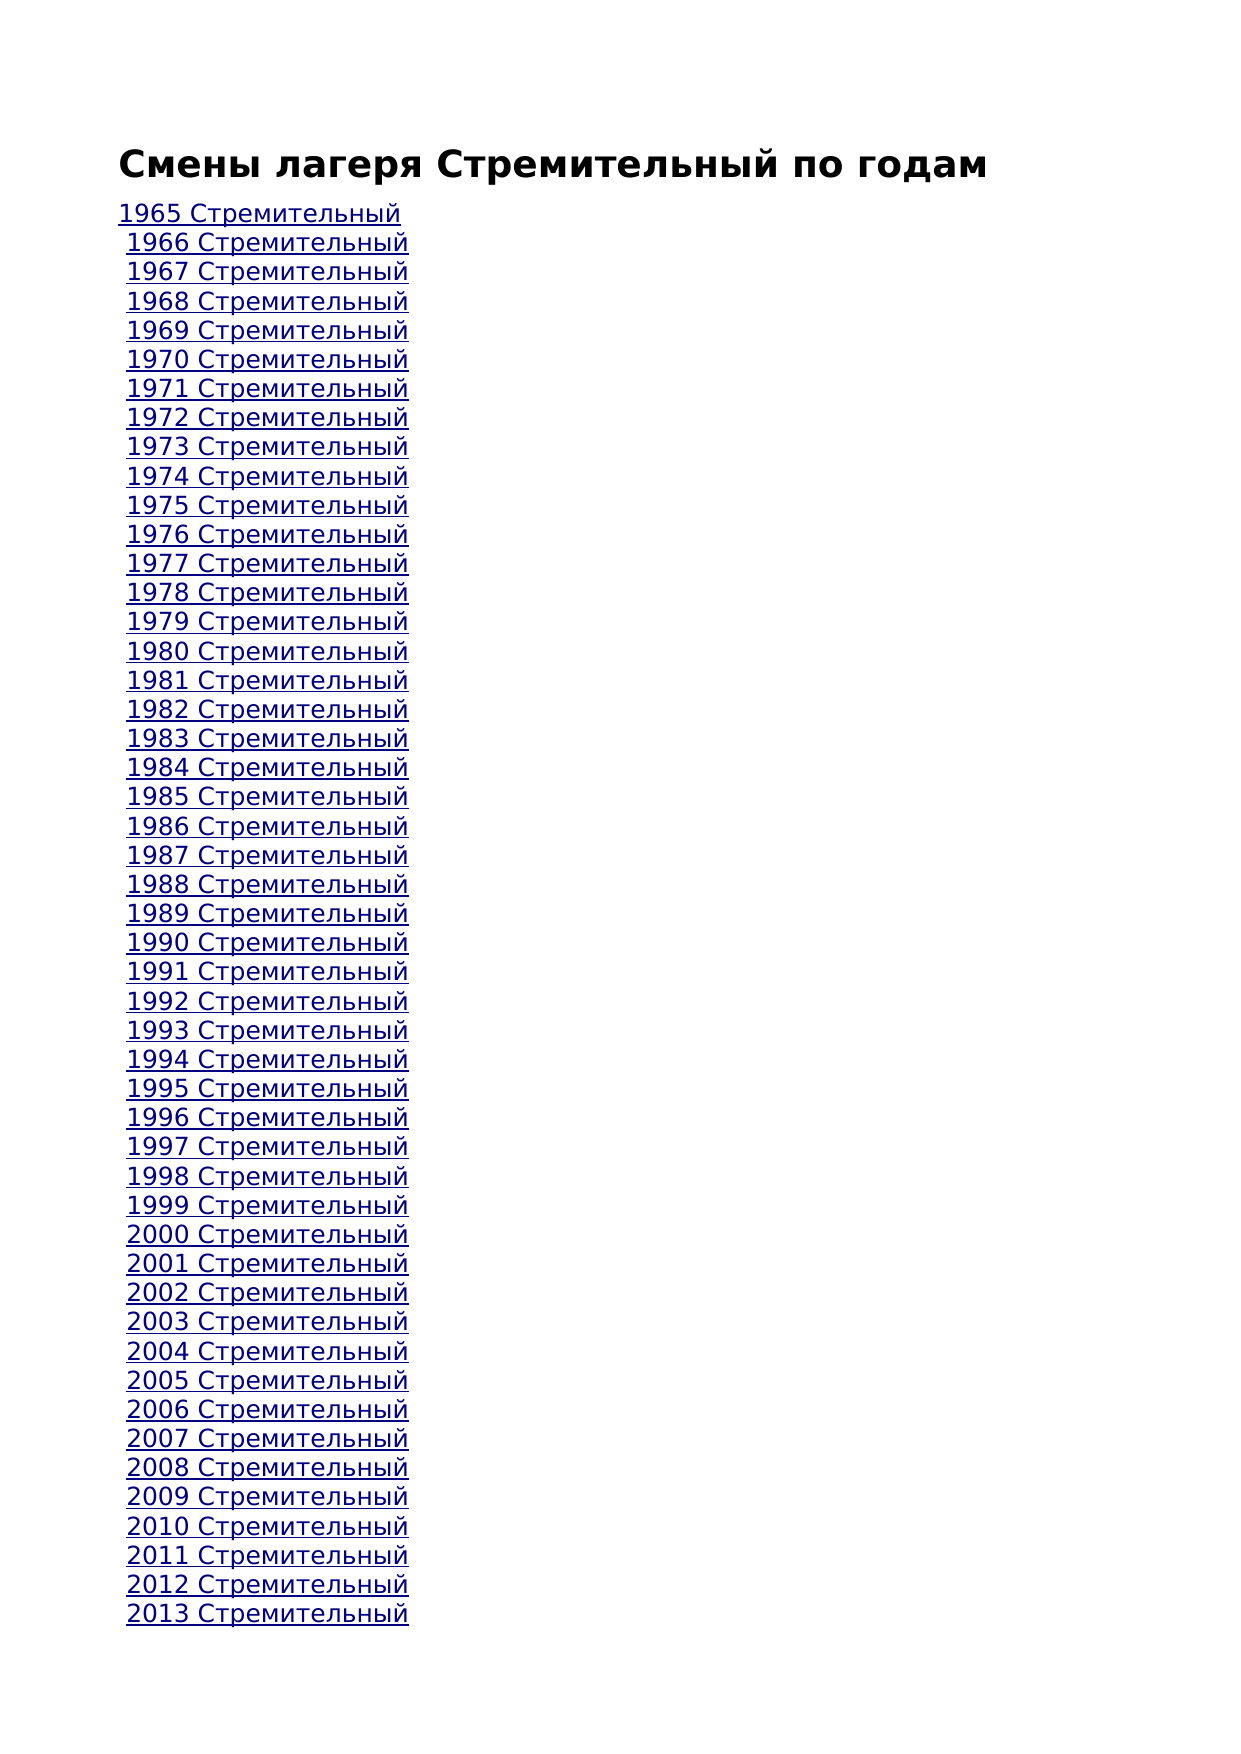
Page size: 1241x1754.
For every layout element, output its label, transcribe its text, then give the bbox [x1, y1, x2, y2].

subtitle Смены лагеря Стремительный по годам [118, 143, 1122, 187]
text 1965 Стремительный 1966 Стремительный 1967 Стремительный 1968 Стремительный 1969 Стремительный 1970 Стремительный 1971 Стремительный 1972 Стремительный 1973 Стремительный 1974 Стремительный 1975 Стремительный 1976 Стремительный 1977 Стремительный 1978 Стремительный 1979 Стремительный 1980 Стремительный 1981 Стремительный 1982 Стремительный 1983 Стремительный 1984 Стремительный 1985 Стремительный 1986 Стремительный 1987 Стремительный 1988 Стремительный 1989 Стремительный 1990 Стремительный 1991 Стремительный 1992 Стремительный 1993 Стремительный 1994 Стремительный 1995 Стремительный 1996 Стремительный 1997 Стремительный 1998 Стремительный 1999 Стремительный 2000 Стремительный 2001 Стремительный 2002 Стремительный 2003 Стремительный 2004 Стремительный 2005 Стремительный 2006 Стремительный 2007 Стремительный 2008 Стремительный 2009 Стремительный 2010 Стремительный 2011 Стремительный 2012 Стремительный 2013 Стремительный [118, 199, 1122, 1628]
